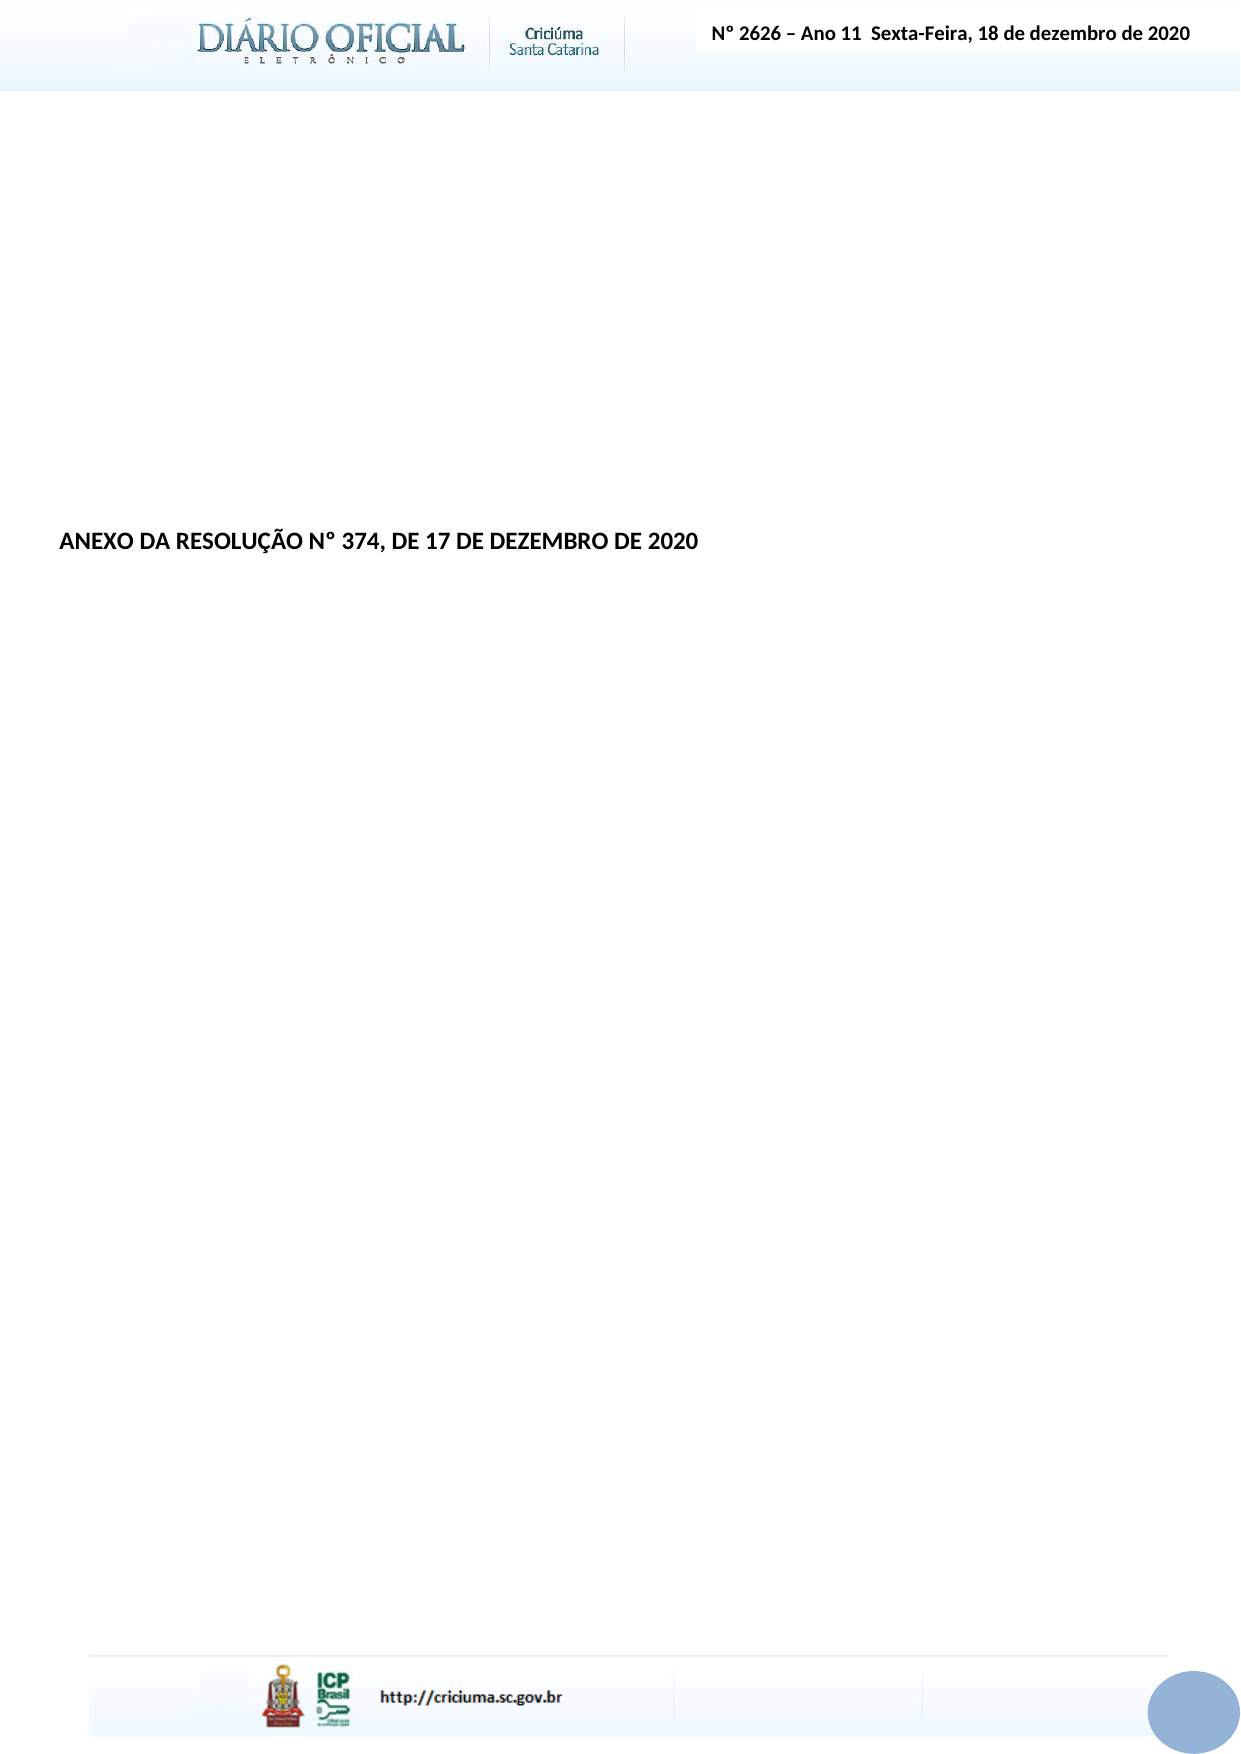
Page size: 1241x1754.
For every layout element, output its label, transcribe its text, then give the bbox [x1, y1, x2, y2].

text ANEXO DA RESOLUÇÃO Nº 374, DE 17 DE DEZEMBRO DE 2020 [59, 525, 1181, 555]
